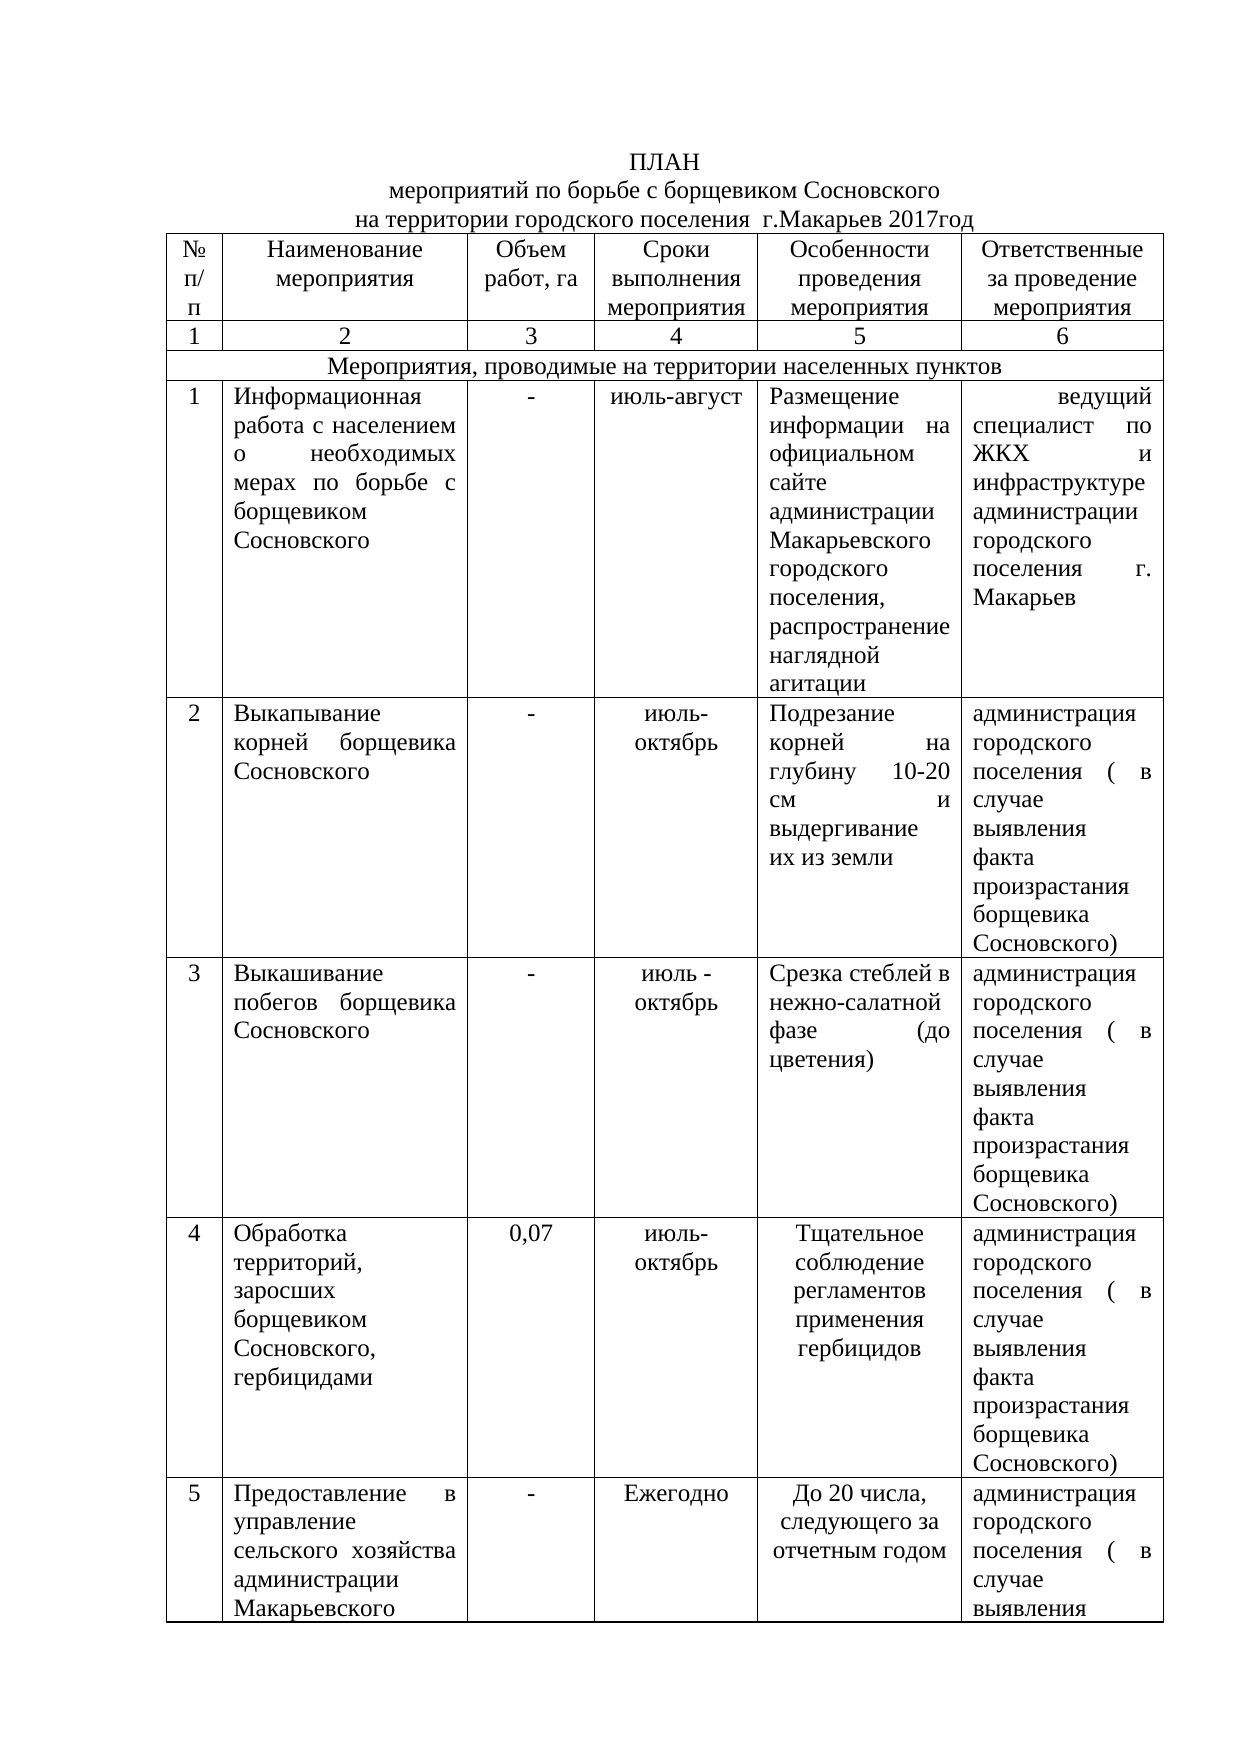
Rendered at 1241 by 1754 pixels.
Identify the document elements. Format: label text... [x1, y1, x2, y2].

table_cell 6 [962, 321, 1163, 350]
table_cell Обработка территорий, заросших борщевиком Сосновского, гербицидами [223, 1218, 467, 1477]
text на территории городского поселения г.Макарьев 2017год [177, 204, 1152, 233]
table_cell 5 [758, 321, 961, 350]
table_cell Подрезание корней на глубину 10-20 см и выдергивание их из земли [758, 698, 961, 957]
table_cell администрация городского поселения ( в случае выявления факта произрастания борщевика Сосновского) [962, 1218, 1163, 1477]
table_cell Предоставление в управление сельского хозяйства администрации Макарьевского [223, 1478, 467, 1621]
text ПЛАН [177, 147, 1152, 176]
table_cell администрация городского поселения ( в случае выявления факта произрастания борщевика Сосновского) [962, 698, 1163, 957]
table_header № п/п [167, 234, 222, 320]
table_cell 3 [468, 321, 594, 350]
table_header Объем работ, га [468, 234, 594, 320]
table_cell Информационная работа с населением о необходимых мерах по борьбе с борщевиком Сосновского [223, 381, 467, 697]
table_header Наименование мероприятия [223, 234, 467, 320]
table_cell - [468, 958, 594, 1217]
table_cell До 20 числа, следующего за отчетным годом [758, 1478, 961, 1621]
table_cell Срезка стеблей в нежно-салатной фазе (до цветения) [758, 958, 961, 1217]
table_cell июль -октябрь [595, 958, 757, 1217]
table_header Особенности проведения мероприятия [758, 234, 961, 320]
table_cell - [468, 381, 594, 697]
table_cell - [468, 698, 594, 957]
table_cell Ежегодно [595, 1478, 757, 1621]
table_header Сроки выполнения мероприятия [595, 234, 757, 320]
table_cell Тщательное соблюдение регламентов применения гербицидов [758, 1218, 961, 1477]
table_cell администрация городского поселения ( в случае выявления [962, 1478, 1163, 1621]
table_cell Выкашивание побегов борщевика Сосновского [223, 958, 467, 1217]
table_cell 3 [167, 958, 222, 1217]
table_cell 2 [223, 321, 467, 350]
table_cell 4 [595, 321, 757, 350]
table_cell июль-октябрь [595, 1218, 757, 1477]
text мероприятий по борьбе с борщевиком Сосновского [177, 176, 1152, 204]
table_cell администрация городского поселения ( в случае выявления факта произрастания борщевика Сосновского) [962, 958, 1163, 1217]
table_cell 0,07 [468, 1218, 594, 1477]
table_cell 4 [167, 1218, 222, 1477]
table_cell июль-август [595, 381, 757, 697]
table_cell 1 [167, 321, 222, 350]
table_cell Мероприятия, проводимые на территории населенных пунктов [167, 351, 1163, 380]
table_cell - [468, 1478, 594, 1621]
table_header Ответственные за проведение мероприятия [962, 234, 1163, 320]
table_cell 1 [167, 381, 222, 697]
table_cell 5 [167, 1478, 222, 1621]
table_cell июль-октябрь [595, 698, 757, 957]
table_cell ведущий специалист по ЖКХ и инфраструктуре администрации городского поселения г. Макарьев [962, 381, 1163, 697]
table_cell 2 [167, 698, 222, 957]
table_cell Выкапывание корней борщевика Сосновского [223, 698, 467, 957]
table_cell Размещение информации на официальном сайте администрации Макарьевского городского поселения, распространение наглядной агитации [758, 381, 961, 697]
